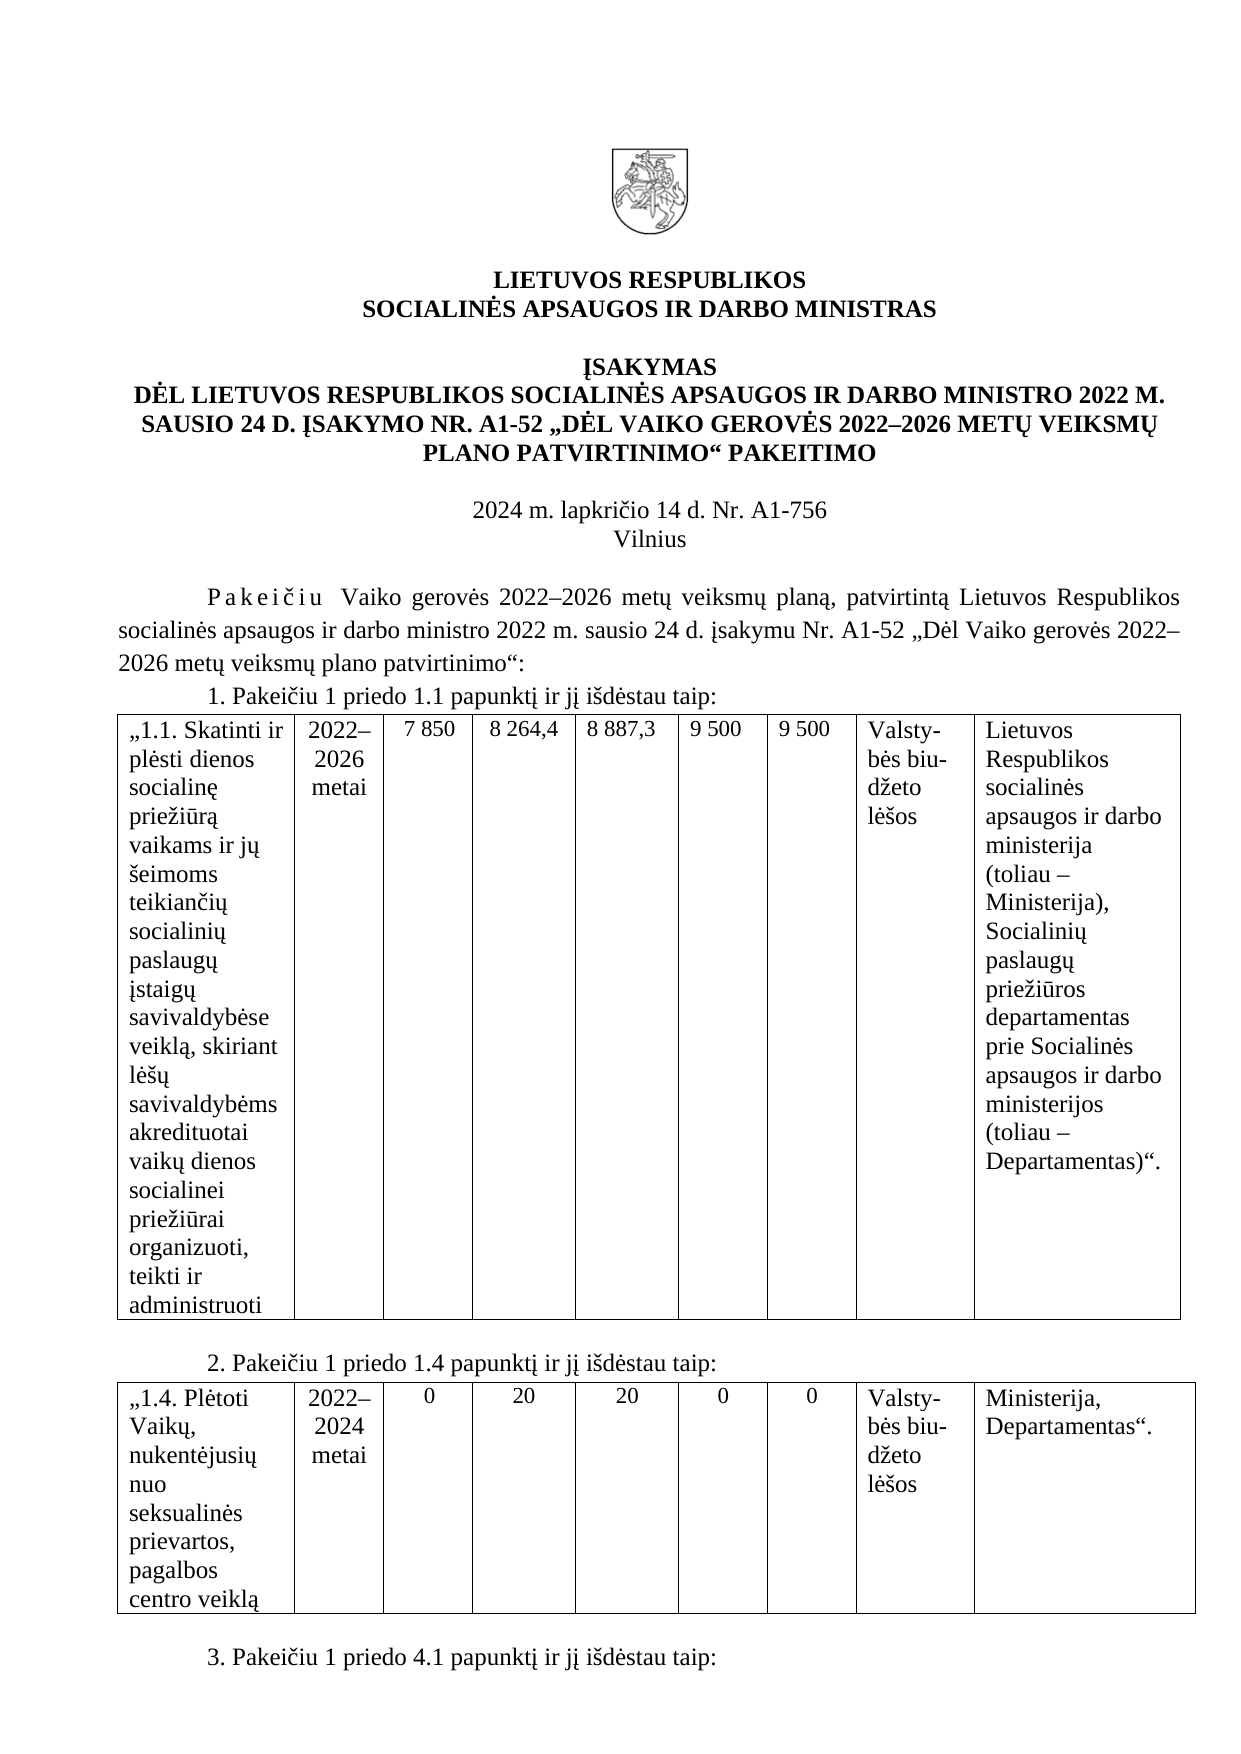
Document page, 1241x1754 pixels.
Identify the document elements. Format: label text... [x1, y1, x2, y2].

text 1. Pakeičiu 1 priedo 1.1 papunktį ir jį išdėstau taip: [118, 681, 1181, 710]
table_header 8 887,3 [576, 715, 678, 1319]
table_header 9 500 [679, 715, 767, 1319]
table_header 0 [768, 1383, 856, 1613]
table_header 9 500 [768, 715, 856, 1319]
table_header „1.1. Skatinti ir plėsti dienos socialinę priežiūrą vaikams ir jų šeimoms teikiančių socialinių paslaugų įstaigų savivaldybėse veiklą, skiriant lėšų savivaldybėms akredituotai vaikų dienos socialinei priežiūrai organizuoti, teikti ir administruoti [118, 715, 294, 1319]
table_header Valsty-bės biu-džeto lėšos [857, 715, 974, 1319]
table_header 20 [576, 1383, 678, 1613]
table_header 2022–2026 metai [295, 715, 383, 1319]
text ĮSAKYMAS [118, 352, 1181, 381]
text Vilnius [118, 524, 1181, 553]
table_header 0 [679, 1383, 767, 1613]
table_header 8 264,4 [473, 715, 575, 1319]
table_header 0 [384, 1383, 472, 1613]
text DĖL LIETUVOS RESPUBLIKOS SOCIALINĖS APSAUGOS IR DARBO MINISTRO 2022 M. SAUSIO 24 D. ĮSAKYMO NR. A1-52 „DĖL VAIKO GEROVĖS 2022–2026 METŲ VEIKSMŲ PLANO PATVIRTINIMO“ PAKEITIMO [118, 381, 1181, 467]
table_header Valsty-bės biu-džeto lėšos [857, 1383, 974, 1613]
table_header Ministerija, Departamentas“. [975, 1383, 1195, 1613]
table_header 20 [473, 1383, 575, 1613]
text Pakeičiu Vaiko gerovės 2022–2026 metų veiksmų planą, patvirtintą Lietuvos Respublikos socialinės apsaugos ir darbo ministro 2022 m. sausio 24 d. įsakymu Nr. A1-52 „Dėl Vaiko gerovės 2022–2026 metų veiksmų plano patvirtinimo“: [118, 582, 1181, 677]
text 2024 m. lapkričio 14 d. Nr. A1-756 [118, 496, 1181, 524]
text 2. Pakeičiu 1 priedo 1.4 papunktį ir jį išdėstau taip: [118, 1348, 1181, 1377]
table_header 7 850 [384, 715, 472, 1319]
text SOCIALINĖS APSAUGOS IR DARBO MINISTRAS [118, 294, 1181, 323]
text 3. Pakeičiu 1 priedo 4.1 papunktį ir jį išdėstau taip: [118, 1642, 1181, 1671]
table_header „1.4. Plėtoti Vaikų, nukentėjusių nuo seksualinės prievartos, pagalbos centro veiklą [118, 1383, 294, 1613]
text LIETUVOS RESPUBLIKOS [118, 266, 1181, 294]
table_header 2022–2024 metai [295, 1383, 383, 1613]
table_header Lietuvos Respublikos socialinės apsaugos ir darbo ministerija (toliau – Ministerija), Socialinių paslaugų priežiūros departamentas prie Socialinės apsaugos ir darbo ministerijos (toliau – Departamentas)“. [975, 715, 1180, 1319]
